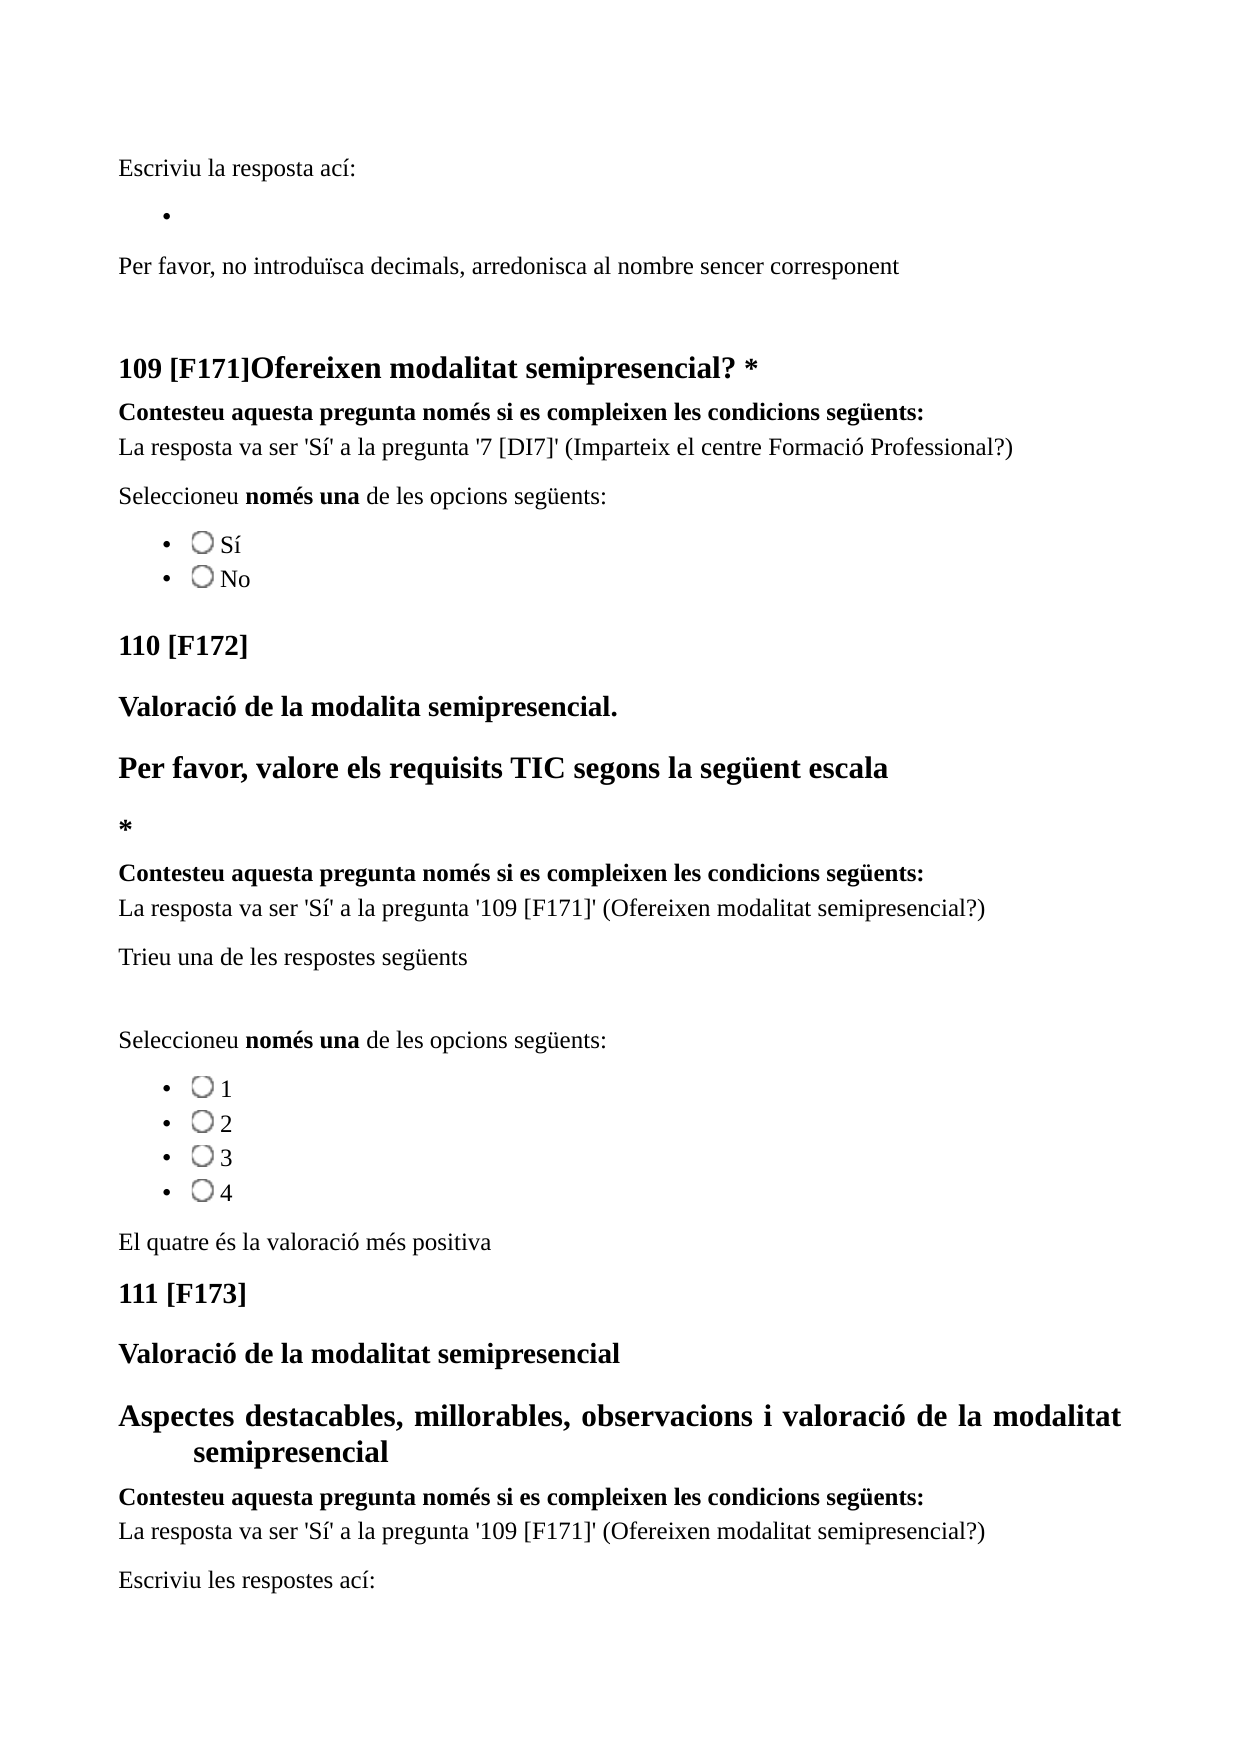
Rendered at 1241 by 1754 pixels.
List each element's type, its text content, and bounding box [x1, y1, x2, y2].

list Sí [162, 530, 1122, 559]
list 2 [162, 1109, 1122, 1138]
list 1 [162, 1074, 1122, 1103]
picture [191, 531, 214, 554]
text Seleccioneu només una de les opcions següents: [118, 991, 1122, 1054]
picture [191, 1076, 214, 1098]
list 3 [162, 1143, 1122, 1172]
subtitle Per favor, valore els requisits TIC segons la següent escala [118, 749, 1122, 785]
list No [162, 564, 1122, 593]
text El quatre és la valoració més positiva [118, 1227, 1122, 1256]
picture [191, 565, 214, 588]
subtitle Aspectes destacables, millorables, observacions i valoració de la modalitat semipresencial [118, 1397, 1122, 1469]
text Contesteu aquesta pregunta només si es compleixen les condicions següents: La resposta va ser 'Sí' a la pregunta '7 [DI7]' (Imparteix el centre Formació Professional?) [118, 397, 1122, 461]
subtitle Valoració de la modalitat semipresencial [118, 1337, 1122, 1370]
text Escriviu les respostes ací: [118, 1565, 1122, 1594]
text Per favor, no introduïsca decimals, arredonisca al nombre sencer corresponent [118, 251, 1122, 279]
subtitle 110 [F172] [118, 628, 1122, 662]
text Contesteu aquesta pregunta només si es compleixen les condicions següents: La resposta va ser 'Sí' a la pregunta '109 [F171]' (Ofereixen modalitat semipresencial?) [118, 858, 1122, 922]
picture [191, 1145, 214, 1167]
text Seleccioneu només una de les opcions següents: [118, 481, 1122, 509]
subtitle 111 [F173] [118, 1276, 1122, 1309]
text Contesteu aquesta pregunta només si es compleixen les condicions següents: La resposta va ser 'Sí' a la pregunta '109 [F171]' (Ofereixen modalitat semipresencial?) [118, 1482, 1122, 1545]
subtitle 109 [F171]Ofereixen modalitat semipresencial? * [118, 349, 1122, 385]
subtitle Valoració de la modalita semipresencial. [118, 689, 1122, 722]
picture [191, 1179, 214, 1202]
subtitle * [118, 812, 1122, 846]
text Escriviu la resposta ací: [118, 118, 1122, 181]
list 4 [162, 1178, 1122, 1207]
picture [191, 1110, 214, 1133]
text Trieu una de les respostes següents [118, 942, 1122, 971]
